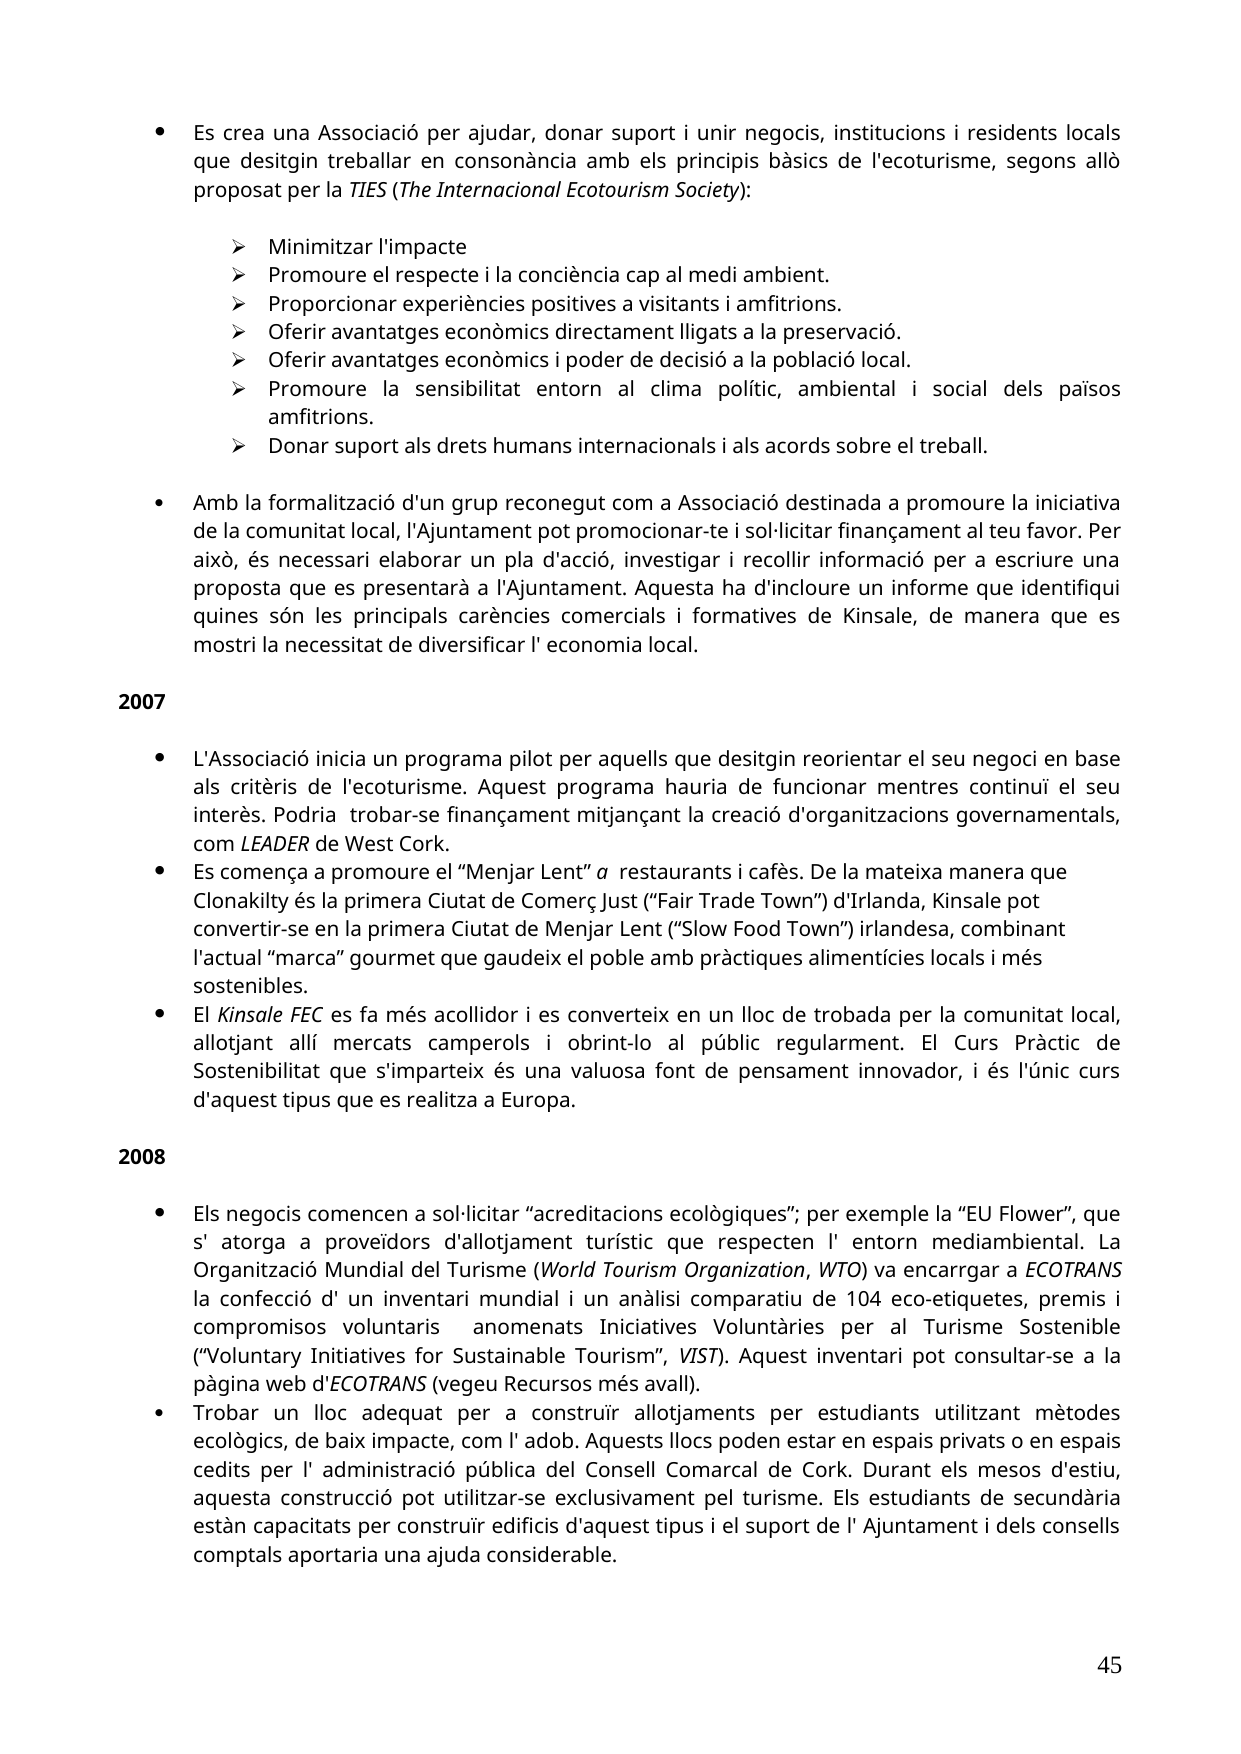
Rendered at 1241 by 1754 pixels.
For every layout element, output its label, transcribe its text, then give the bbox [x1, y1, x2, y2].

list Donar suport als drets humans internacionals i als acords sobre el treball. [230, 431, 1122, 459]
list Promoure el respecte i la conciència cap al medi ambient. [230, 260, 1122, 289]
list El Kinsale FEC es fa més acollidor i es converteix en un lloc de trobada per la comunitat local, allotjant allí mercats camperols i obrint-lo al públic regularment. El Curs Pràctic de Sostenibilitat que s'imparteix és una valuosa font de pensament innovador, i és l'únic curs d'aquest tipus que es realitza a Europa. [155, 1000, 1122, 1113]
list Oferir avantatges econòmics i poder de decisió a la població local. [230, 346, 1122, 374]
text 2008 [118, 1142, 1122, 1170]
text 2007 [118, 687, 1122, 715]
list Amb la formalització d'un grup reconegut com a Associació destinada a promoure la iniciativa de la comunitat local, l'Ajuntament pot promocionar-te i sol·licitar finançament al teu favor. Per això, és necessari elaborar un pla d'acció, investigar i recollir informació per a escriure una proposta que es presentarà a l'Ajuntament. Aquesta ha d'incloure un informe que identifiqui quines són les principals carències comercials i formatives de Kinsale, de manera que es mostri la necessitat de diversificar l' economia local. [155, 488, 1122, 658]
list Oferir avantatges econòmics directament lligats a la preservació. [230, 317, 1122, 346]
list Promoure la sensibilitat entorn al clima polític, ambiental i social dels països amfitrions. [230, 374, 1122, 431]
list L'Associació inicia un programa pilot per aquells que desitgin reorientar el seu negoci en base als critèris de l'ecoturisme. Aquest programa hauria de funcionar mentres continuï el seu interès. Podria trobar-se finançament mitjançant la creació d'organitzacions governamentals, com LEADER de West Cork. [155, 744, 1122, 857]
list Minimitzar l'impacte [230, 232, 1122, 260]
list Els negocis comencen a sol·licitar “acreditacions ecològiques”; per exemple la “EU Flower”, que s' atorga a proveïdors d'allotjament turístic que respecten l' entorn mediambiental. La Organització Mundial del Turisme (World Tourism Organization, WTO) va encarrgar a ECOTRANS la confecció d' un inventari mundial i un anàlisi comparatiu de 104 eco-etiquetes, premis i compromisos voluntaris anomenats Iniciatives Voluntàries per al Turisme Sostenible (“Voluntary Initiatives for Sustainable Tourism”, VIST). Aquest inventari pot consultar-se a la pàgina web d'ECOTRANS (vegeu Recursos més avall). [155, 1199, 1122, 1398]
list Es crea una Associació per ajudar, donar suport i unir negocis, institucions i residents locals que desitgin treballar en consonància amb els principis bàsics de l'ecoturisme, segons allò proposat per la TIES (The Internacional Ecotourism Society): [156, 118, 1122, 203]
list Proporcionar experiències positives a visitants i amfitrions. [230, 289, 1122, 317]
list Es comença a promoure el “Menjar Lent” a restaurants i cafès. De la mateixa manera que Clonakilty és la primera Ciutat de Comerç Just (“Fair Trade Town”) d'Irlanda, Kinsale pot convertir-se en la primera Ciutat de Menjar Lent (“Slow Food Town”) irlandesa, combinant l'actual “marca” gourmet que gaudeix el poble amb pràctiques alimentícies locals i més sostenibles. [155, 857, 1122, 1000]
list Trobar un lloc adequat per a construïr allotjaments per estudiants utilitzant mètodes ecològics, de baix impacte, com l' adob. Aquests llocs poden estar en espais privats o en espais cedits per l' administració pública del Consell Comarcal de Cork. Durant els mesos d'estiu, aquesta construcció pot utilitzar-se exclusivament pel turisme. Els estudiants de secundària estàn capacitats per construïr edificis d'aquest tipus i el suport de l' Ajuntament i dels consells comptals aportaria una ajuda considerable. [155, 1398, 1122, 1568]
